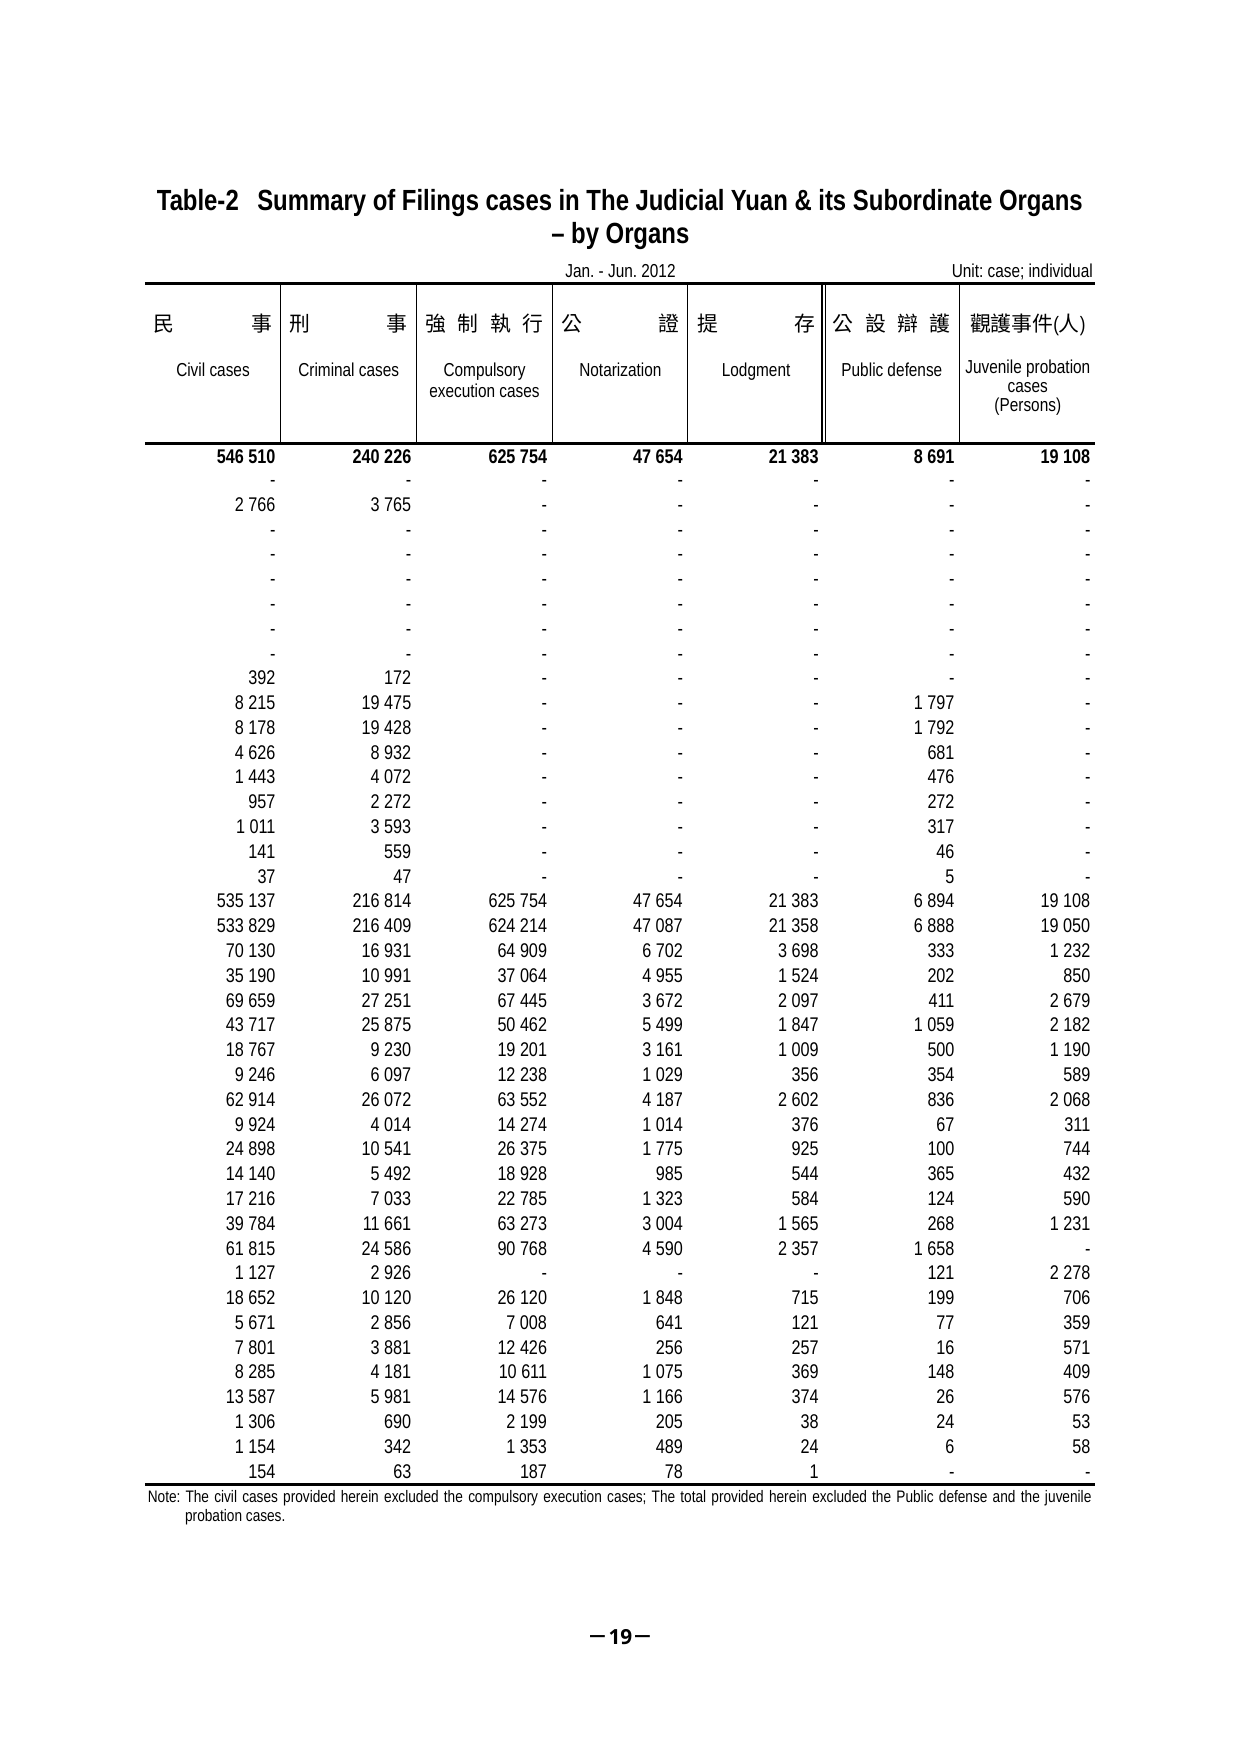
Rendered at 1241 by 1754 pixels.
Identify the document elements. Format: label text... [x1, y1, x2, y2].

table_cell 589 [960, 1062, 1095, 1087]
table_cell 544 [688, 1161, 824, 1186]
table_cell 43 717 [145, 1012, 281, 1037]
table_cell 19 108 [960, 445, 1095, 467]
table_cell 100 [824, 1136, 959, 1161]
table_cell 925 [688, 1136, 824, 1161]
table_cell - [281, 516, 416, 541]
table_cell 3 161 [552, 1037, 688, 1062]
table_cell 62 914 [145, 1087, 281, 1111]
table_cell Lodgment [688, 359, 821, 442]
table_cell 47 654 [552, 888, 688, 913]
table_header 觀護事件(人) [960, 285, 1095, 359]
table_cell 154 [145, 1459, 281, 1483]
table_cell 216 814 [281, 888, 416, 913]
table_cell - [960, 1235, 1095, 1260]
table_cell 8 932 [281, 740, 416, 764]
table_cell - [824, 665, 959, 690]
table_cell 22 785 [416, 1186, 552, 1211]
table_cell 374 [688, 1384, 824, 1409]
table_cell - [145, 566, 281, 591]
table_cell - [960, 591, 1095, 616]
table_cell - [281, 640, 416, 665]
table_cell 77 [824, 1310, 959, 1334]
table_cell - [416, 467, 552, 492]
table_cell 3 698 [688, 938, 824, 963]
table_cell 21 383 [688, 445, 824, 467]
table_cell 9 246 [145, 1062, 281, 1087]
table_cell 3 593 [281, 814, 416, 839]
table_cell 216 409 [281, 913, 416, 938]
table_cell 240 226 [281, 445, 416, 467]
table_cell 584 [688, 1186, 824, 1211]
table_cell 5 499 [552, 1012, 688, 1037]
table_cell 272 [824, 789, 959, 814]
table_cell - [281, 616, 416, 640]
table_cell 4 187 [552, 1087, 688, 1111]
table_cell - [960, 1459, 1095, 1483]
table_cell 6 702 [552, 938, 688, 963]
table_cell 6 097 [281, 1062, 416, 1087]
table_cell - [552, 516, 688, 541]
table_header 強制執行 [417, 285, 552, 359]
table_cell 121 [688, 1310, 824, 1334]
table_cell 26 375 [416, 1136, 552, 1161]
table_cell - [688, 467, 824, 492]
table_cell - [552, 814, 688, 839]
table_cell Civil cases [145, 359, 280, 442]
table_cell - [552, 616, 688, 640]
table_cell - [552, 1260, 688, 1285]
table_cell - [281, 591, 416, 616]
table_cell - [824, 492, 959, 516]
table_cell 409 [960, 1359, 1095, 1384]
table_cell 1 009 [688, 1037, 824, 1062]
table_cell 10 991 [281, 963, 416, 987]
table_cell 836 [824, 1087, 959, 1111]
table_cell 1 014 [552, 1111, 688, 1136]
table_cell - [960, 690, 1095, 715]
table_cell 19 475 [281, 690, 416, 715]
table_cell 5 492 [281, 1161, 416, 1186]
table_cell 1 029 [552, 1062, 688, 1087]
table_cell 489 [552, 1434, 688, 1458]
table_cell - [688, 541, 824, 566]
table_cell - [960, 492, 1095, 516]
table_cell - [552, 764, 688, 789]
table_cell - [688, 591, 824, 616]
table_cell - [145, 640, 281, 665]
table_header 提存 [688, 285, 821, 359]
table_cell 1 323 [552, 1186, 688, 1211]
table_cell - [416, 864, 552, 888]
table_cell - [145, 541, 281, 566]
table_cell - [688, 839, 824, 863]
table_cell - [416, 690, 552, 715]
table_cell 4 626 [145, 740, 281, 764]
table_cell 8 178 [145, 715, 281, 739]
table_cell 18 767 [145, 1037, 281, 1062]
table_cell - [688, 516, 824, 541]
table_cell - [960, 764, 1095, 789]
table_cell 14 140 [145, 1161, 281, 1186]
table_cell 3 672 [552, 988, 688, 1012]
table_cell 1 127 [145, 1260, 281, 1285]
table_cell Juvenile probation cases (Persons) [960, 359, 1095, 442]
table_cell - [552, 740, 688, 764]
table_cell 47 [281, 864, 416, 888]
table_cell 1 075 [552, 1359, 688, 1384]
table_cell 4 181 [281, 1359, 416, 1384]
table_cell 690 [281, 1409, 416, 1434]
table_cell 6 [824, 1434, 959, 1458]
table_cell - [688, 566, 824, 591]
table_cell - [960, 541, 1095, 566]
table_cell 24 [824, 1409, 959, 1434]
table_cell - [960, 516, 1095, 541]
table_cell - [824, 616, 959, 640]
table_cell - [688, 814, 824, 839]
table_cell - [960, 740, 1095, 764]
table_cell 5 671 [145, 1310, 281, 1334]
table_cell 10 611 [416, 1359, 552, 1384]
table_cell - [688, 740, 824, 764]
table_cell 354 [824, 1062, 959, 1087]
table_cell - [281, 467, 416, 492]
table_cell 70 130 [145, 938, 281, 963]
table_cell - [960, 467, 1095, 492]
table_cell 1 847 [688, 1012, 824, 1037]
table_cell 625 754 [416, 888, 552, 913]
table_cell 1 353 [416, 1434, 552, 1458]
table_cell 17 216 [145, 1186, 281, 1211]
table_cell 202 [824, 963, 959, 987]
table_cell 58 [960, 1434, 1095, 1458]
table_cell - [552, 640, 688, 665]
table_cell 18 652 [145, 1285, 281, 1310]
table_cell 1 [688, 1459, 824, 1483]
table_cell - [960, 814, 1095, 839]
table_cell 24 898 [145, 1136, 281, 1161]
table_cell 1 797 [824, 690, 959, 715]
table_cell 376 [688, 1111, 824, 1136]
table_cell 16 [824, 1335, 959, 1359]
table_cell 590 [960, 1186, 1095, 1211]
table_cell 187 [416, 1459, 552, 1483]
table_cell 7 008 [416, 1310, 552, 1334]
table_cell - [824, 516, 959, 541]
table_cell 2 926 [281, 1260, 416, 1285]
table_header 公證 [553, 285, 687, 359]
table_cell 576 [960, 1384, 1095, 1409]
text Note: The civil cases provided herein excluded the compulsory execution cases; The total provided herein excluded the Public defense and the juvenile probation cases. [148, 1486, 1092, 1525]
table_cell 61 815 [145, 1235, 281, 1260]
table_cell - [960, 715, 1095, 739]
table_cell - [416, 740, 552, 764]
table_cell 37 [145, 864, 281, 888]
table_cell - [416, 640, 552, 665]
table_cell 4 955 [552, 963, 688, 987]
table_cell 11 661 [281, 1211, 416, 1235]
table_cell 559 [281, 839, 416, 863]
table_cell 10 120 [281, 1285, 416, 1310]
table_cell - [824, 640, 959, 665]
table_cell - [416, 516, 552, 541]
table_cell - [688, 665, 824, 690]
table_cell 47 087 [552, 913, 688, 938]
table_cell 2 068 [960, 1087, 1095, 1111]
table_cell 205 [552, 1409, 688, 1434]
table_cell 850 [960, 963, 1095, 987]
table_cell 356 [688, 1062, 824, 1087]
table_cell - [960, 640, 1095, 665]
table_cell 141 [145, 839, 281, 863]
table_cell - [552, 665, 688, 690]
table_cell 35 190 [145, 963, 281, 987]
table_cell 957 [145, 789, 281, 814]
table_cell 2 182 [960, 1012, 1095, 1037]
table_header 民事 [145, 285, 280, 359]
table_cell 78 [552, 1459, 688, 1483]
table_cell 476 [824, 764, 959, 789]
table_cell - [960, 665, 1095, 690]
table_cell 535 137 [145, 888, 281, 913]
table_cell - [145, 467, 281, 492]
table_cell 63 273 [416, 1211, 552, 1235]
table_cell 392 [145, 665, 281, 690]
table_cell 1 232 [960, 938, 1095, 963]
table_cell 1 154 [145, 1434, 281, 1458]
table_cell - [960, 839, 1095, 863]
table_cell 199 [824, 1285, 959, 1310]
table_cell 10 541 [281, 1136, 416, 1161]
table_cell 365 [824, 1161, 959, 1186]
table_cell 9 230 [281, 1037, 416, 1062]
table_cell Public defense [826, 359, 959, 442]
table_cell 4 072 [281, 764, 416, 789]
table_cell 744 [960, 1136, 1095, 1161]
table_cell 6 894 [824, 888, 959, 913]
table_cell - [552, 789, 688, 814]
table_cell - [145, 591, 281, 616]
table_cell 1 775 [552, 1136, 688, 1161]
table_cell 26 [824, 1384, 959, 1409]
table_cell 625 754 [416, 445, 552, 467]
table_cell 1 524 [688, 963, 824, 987]
table_cell 19 428 [281, 715, 416, 739]
table_cell 13 587 [145, 1384, 281, 1409]
table_cell - [416, 541, 552, 566]
table_cell Notarization [553, 359, 687, 442]
table_cell 3 881 [281, 1335, 416, 1359]
table_cell 5 [824, 864, 959, 888]
table_cell 1 443 [145, 764, 281, 789]
table_header 公設辯護 [826, 285, 959, 359]
table_cell 1 011 [145, 814, 281, 839]
table_cell 641 [552, 1310, 688, 1334]
table_cell 6 888 [824, 913, 959, 938]
table_cell 432 [960, 1161, 1095, 1186]
table_cell - [416, 814, 552, 839]
table_cell - [145, 516, 281, 541]
table_cell 1 306 [145, 1409, 281, 1434]
table_cell 2 357 [688, 1235, 824, 1260]
table_cell 317 [824, 814, 959, 839]
table_cell 1 190 [960, 1037, 1095, 1062]
table_cell - [416, 839, 552, 863]
table_cell 681 [824, 740, 959, 764]
table_cell 148 [824, 1359, 959, 1384]
table_cell 26 120 [416, 1285, 552, 1310]
table_cell - [416, 492, 552, 516]
table_cell 256 [552, 1335, 688, 1359]
table_cell - [416, 616, 552, 640]
table_cell 985 [552, 1161, 688, 1186]
table_cell - [688, 690, 824, 715]
table_cell 26 072 [281, 1087, 416, 1111]
table_cell 4 590 [552, 1235, 688, 1260]
table_cell - [416, 591, 552, 616]
table_cell 63 552 [416, 1087, 552, 1111]
table_cell 500 [824, 1037, 959, 1062]
table_cell 37 064 [416, 963, 552, 987]
table_cell 46 [824, 839, 959, 863]
table_cell 2 097 [688, 988, 824, 1012]
table_cell 50 462 [416, 1012, 552, 1037]
table_cell - [281, 541, 416, 566]
table_cell 1 231 [960, 1211, 1095, 1235]
table_cell 1 658 [824, 1235, 959, 1260]
table_cell - [688, 1260, 824, 1285]
table_cell - [416, 764, 552, 789]
table_cell - [145, 616, 281, 640]
table_cell - [688, 715, 824, 739]
table_cell 90 768 [416, 1235, 552, 1260]
table_cell 1 848 [552, 1285, 688, 1310]
table_cell 24 [688, 1434, 824, 1458]
table_cell 3 765 [281, 492, 416, 516]
table_cell - [688, 789, 824, 814]
table_cell 2 679 [960, 988, 1095, 1012]
table_cell Compulsory execution cases [417, 359, 552, 442]
table_cell - [824, 467, 959, 492]
table_cell 9 924 [145, 1111, 281, 1136]
table_cell - [552, 690, 688, 715]
table_cell 172 [281, 665, 416, 690]
table_cell - [960, 864, 1095, 888]
table_cell - [688, 864, 824, 888]
table_cell 12 238 [416, 1062, 552, 1087]
table_cell 64 909 [416, 938, 552, 963]
table_cell 369 [688, 1359, 824, 1384]
table_cell 18 928 [416, 1161, 552, 1186]
table_cell - [552, 839, 688, 863]
table_cell 27 251 [281, 988, 416, 1012]
table_cell - [552, 591, 688, 616]
table_cell - [960, 616, 1095, 640]
table_cell - [688, 764, 824, 789]
table_cell - [688, 492, 824, 516]
table_cell 268 [824, 1211, 959, 1235]
table_cell - [416, 566, 552, 591]
table_cell 63 [281, 1459, 416, 1483]
table_cell 2 602 [688, 1087, 824, 1111]
table_cell 7 801 [145, 1335, 281, 1359]
table_cell Criminal cases [281, 359, 416, 442]
table_cell - [416, 1260, 552, 1285]
table_cell 39 784 [145, 1211, 281, 1235]
table_cell - [281, 566, 416, 591]
table_cell 342 [281, 1434, 416, 1458]
table_cell 67 445 [416, 988, 552, 1012]
table_cell 121 [824, 1260, 959, 1285]
table_cell 533 829 [145, 913, 281, 938]
table_cell 546 510 [145, 445, 281, 467]
table_header 刑事 [281, 285, 416, 359]
table_cell 21 358 [688, 913, 824, 938]
table_cell 1 792 [824, 715, 959, 739]
table_cell 359 [960, 1310, 1095, 1334]
table_cell 7 033 [281, 1186, 416, 1211]
table_cell 53 [960, 1409, 1095, 1434]
table_cell 571 [960, 1335, 1095, 1359]
table_cell 24 586 [281, 1235, 416, 1260]
table_cell 2 278 [960, 1260, 1095, 1285]
table_cell - [688, 640, 824, 665]
table_cell - [552, 467, 688, 492]
table_cell 38 [688, 1409, 824, 1434]
table_cell 2 272 [281, 789, 416, 814]
table_cell - [824, 566, 959, 591]
table_cell - [688, 616, 824, 640]
table_cell 14 274 [416, 1111, 552, 1136]
table_cell - [552, 492, 688, 516]
table_cell - [416, 789, 552, 814]
table_cell 4 014 [281, 1111, 416, 1136]
table_cell 25 875 [281, 1012, 416, 1037]
table_cell 19 050 [960, 913, 1095, 938]
table_cell 8 215 [145, 690, 281, 715]
table_cell 2 199 [416, 1409, 552, 1434]
table_cell 3 004 [552, 1211, 688, 1235]
text Jan. - Jun. 2012 Unit: case; individual [148, 260, 1092, 282]
table_cell 1 059 [824, 1012, 959, 1037]
table_cell - [824, 1459, 959, 1483]
table_cell 19 201 [416, 1037, 552, 1062]
table_cell 19 108 [960, 888, 1095, 913]
table_cell 624 214 [416, 913, 552, 938]
table_cell 5 981 [281, 1384, 416, 1409]
table_cell - [824, 591, 959, 616]
table_cell - [416, 715, 552, 739]
table_cell 411 [824, 988, 959, 1012]
table_cell 47 654 [552, 445, 688, 467]
table_cell 1 166 [552, 1384, 688, 1409]
table_cell 2 856 [281, 1310, 416, 1334]
table_cell - [552, 864, 688, 888]
table_cell 257 [688, 1335, 824, 1359]
table_cell - [416, 665, 552, 690]
table_cell 16 931 [281, 938, 416, 963]
table_cell 69 659 [145, 988, 281, 1012]
table_cell 14 576 [416, 1384, 552, 1409]
table_cell 8 691 [824, 445, 959, 467]
table_cell - [552, 541, 688, 566]
table_cell 706 [960, 1285, 1095, 1310]
table_cell 12 426 [416, 1335, 552, 1359]
table_cell 311 [960, 1111, 1095, 1136]
table_cell 67 [824, 1111, 959, 1136]
table_cell 1 565 [688, 1211, 824, 1235]
table_cell - [960, 566, 1095, 591]
table_cell - [960, 789, 1095, 814]
table_cell - [552, 715, 688, 739]
table_cell 124 [824, 1186, 959, 1211]
text Table-2 Summary of Filings cases in The Judicial Yuan & its Subordinate Organs – by Organs [148, 183, 1092, 250]
table_cell 333 [824, 938, 959, 963]
table_cell - [824, 541, 959, 566]
table_cell 2 766 [145, 492, 281, 516]
table_cell 8 285 [145, 1359, 281, 1384]
table_cell 21 383 [688, 888, 824, 913]
table_cell 715 [688, 1285, 824, 1310]
table_cell - [552, 566, 688, 591]
